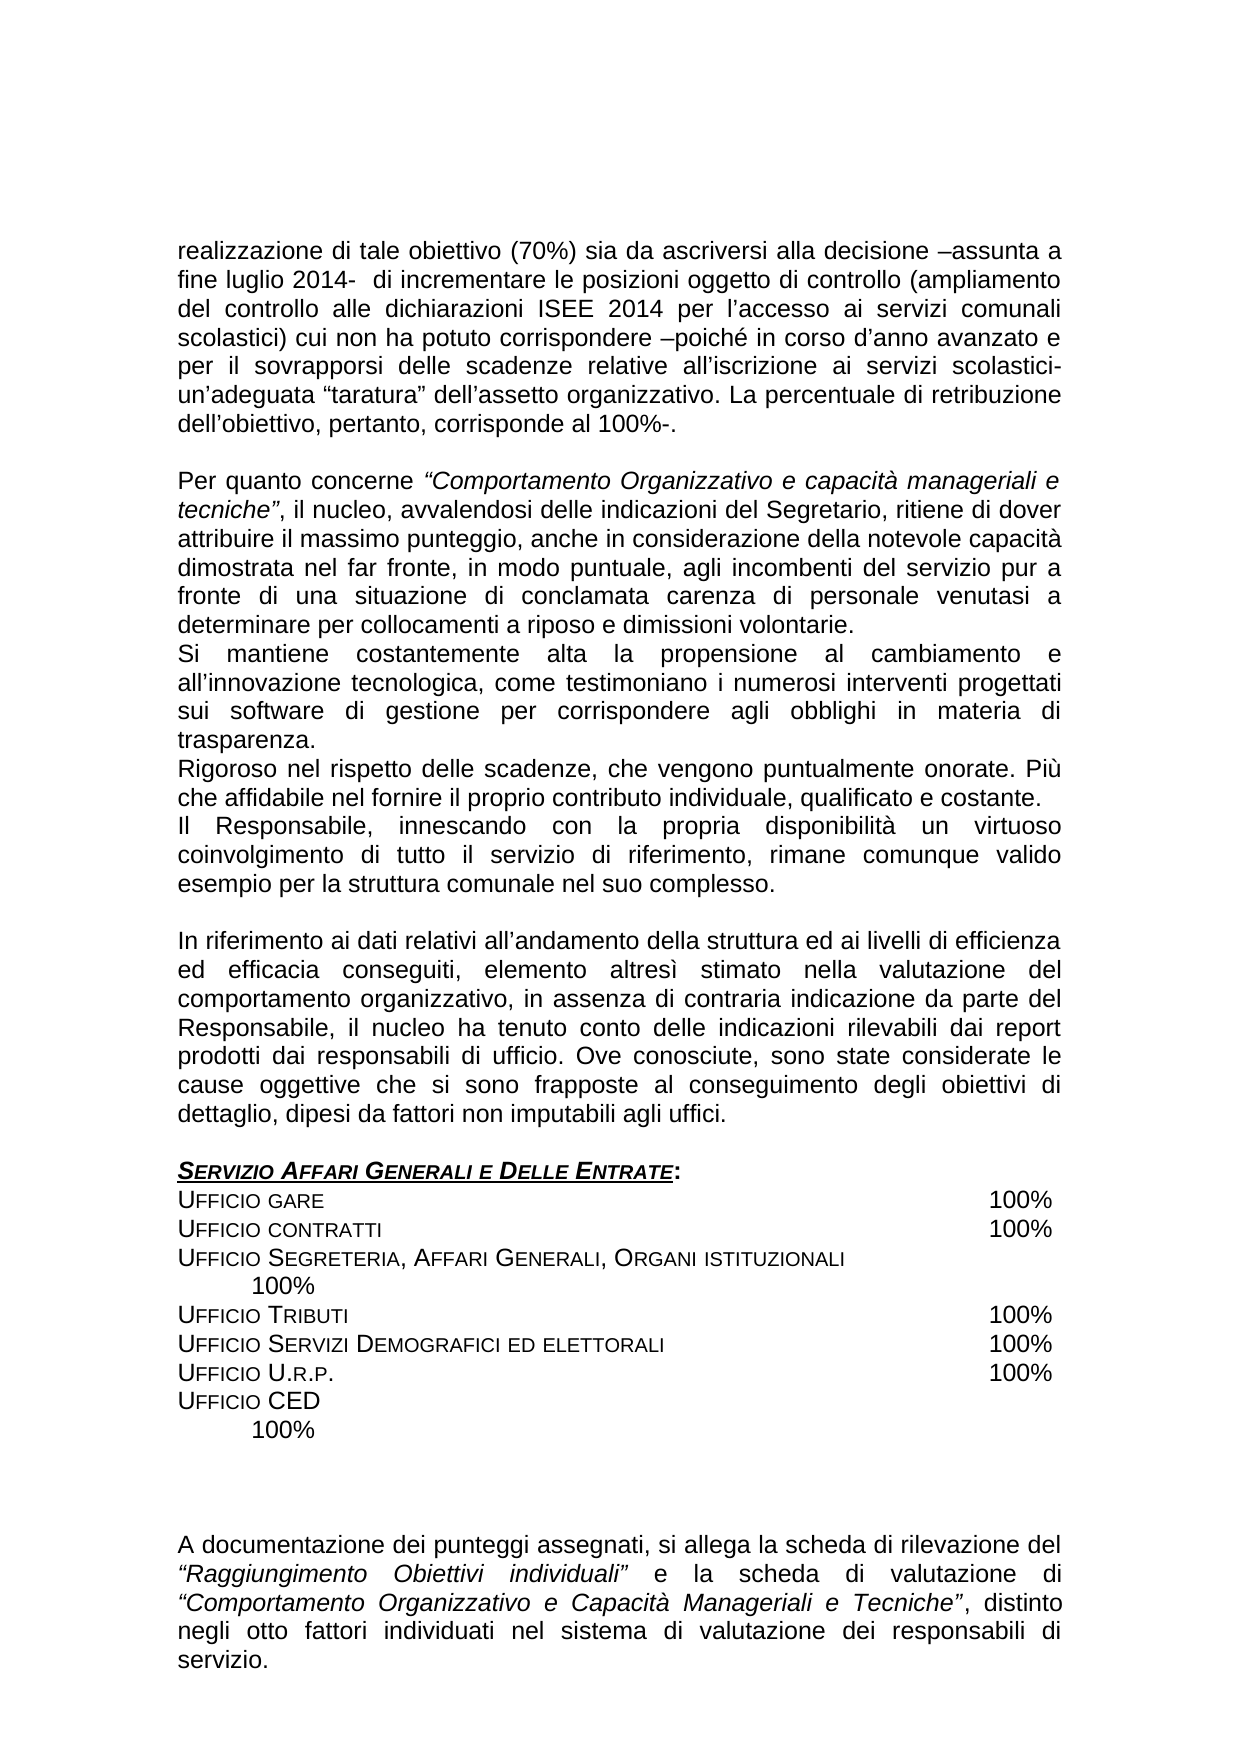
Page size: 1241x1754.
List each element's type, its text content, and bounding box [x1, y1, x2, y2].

text realizzazione di tale obiettivo (70%) sia da ascriversi alla decisione –assunta a fine luglio 2014- di incrementare le posizioni oggetto di controllo (ampliamento del controllo alle dichiarazioni ISEE 2014 per l’accesso ai servizi comunali scolastici) cui non ha potuto corrispondere –poiché in corso d’anno avanzato e per il sovrapporsi delle scadenze relative all’iscrizione ai servizi scolastici- un’adeguata “taratura” dell’assetto organizzativo. La percentuale di retribuzione dell’obiettivo, pertanto, corrisponde al 100%-. [177, 236, 1063, 437]
text Rigoroso nel rispetto delle scadenze, che vengono puntualmente onorate. Più che affidabile nel fornire il proprio contributo individuale, qualificato e costante. [177, 754, 1063, 811]
text Ufficio Tributi 100% [177, 1300, 1063, 1329]
text Si mantiene costantemente alta la propensione al cambiamento e all’innovazione tecnologica, come testimoniano i numerosi interventi progettati sui software di gestione per corrispondere agli obblighi in materia di trasparenza. [177, 639, 1063, 754]
text Ufficio Segreteria, Affari Generali, Organi istituzionali 100% [177, 1242, 1063, 1300]
text Ufficio Servizi Demografici ed elettorali 100% [177, 1329, 1063, 1357]
text A documentazione dei punteggi assegnati, si allega la scheda di rilevazione del “Raggiungimento Obiettivi individuali” e la scheda di valutazione di “Comportamento Organizzativo e Capacità Manageriali e Tecniche”, distinto negli otto fattori individuati nel sistema di valutazione dei responsabili di servizio. [177, 1530, 1063, 1674]
text Ufficio U.r.p. 100% [177, 1357, 1063, 1386]
text Per quanto concerne “Comportamento Organizzativo e capacità manageriali e tecniche”, il nucleo, avvalendosi delle indicazioni del Segretario, ritiene di dover attribuire il massimo punteggio, anche in considerazione della notevole capacità dimostrata nel far fronte, in modo puntuale, agli incombenti del servizio pur a fronte di una situazione di conclamata carenza di personale venutasi a determinare per collocamenti a riposo e dimissioni volontarie. [177, 466, 1063, 639]
text Ufficio gare 100% [177, 1185, 1063, 1214]
text Ufficio CED 100% [177, 1386, 1063, 1444]
text Il Responsabile, innescando con la propria disponibilità un virtuoso coinvolgimento di tutto il servizio di riferimento, rimane comunque valido esempio per la struttura comunale nel suo complesso. [177, 811, 1063, 897]
text In riferimento ai dati relativi all’andamento della struttura ed ai livelli di efficienza ed efficacia conseguiti, elemento altresì stimato nella valutazione del comportamento organizzativo, in assenza di contraria indicazione da parte del Responsabile, il nucleo ha tenuto conto delle indicazioni rilevabili dai report prodotti dai responsabili di ufficio. Ove conosciute, sono state considerate le cause oggettive che si sono frapposte al conseguimento degli obiettivi di dettaglio, dipesi da fattori non imputabili agli uffici. [177, 926, 1063, 1127]
text Ufficio contratti 100% [177, 1214, 1063, 1242]
text Servizio Affari Generali e Delle Entrate: [177, 1156, 1063, 1185]
